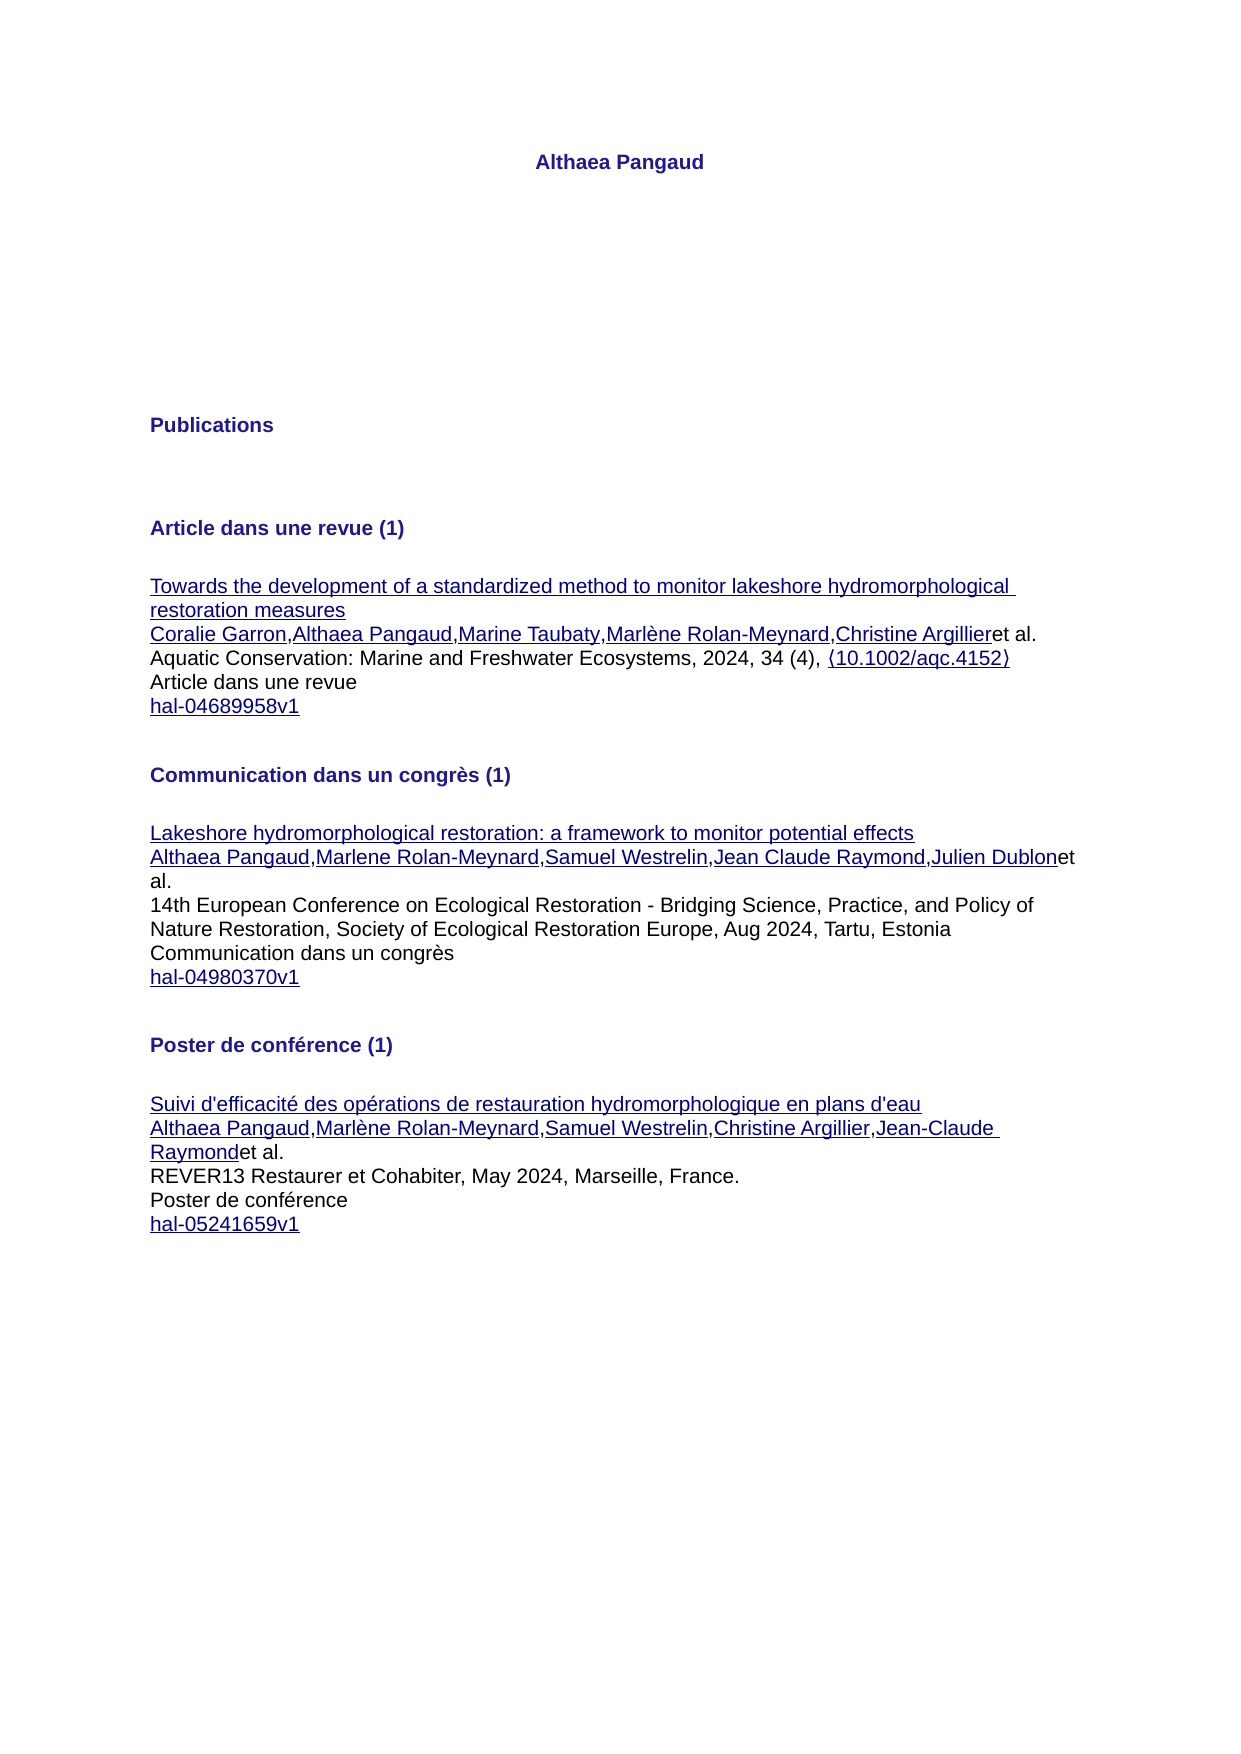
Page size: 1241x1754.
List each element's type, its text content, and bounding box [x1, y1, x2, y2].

subtitle Publications [150, 412, 1090, 436]
subtitle Communication dans un congrès (1) [150, 762, 1090, 786]
subtitle Poster de conférence (1) [150, 1033, 1090, 1057]
table_header Lakeshore hydromorphological restoration: a framework to monitor potential effects Althaea Pangaud,Marlene Rolan-Meynard,Samuel Westrelin,Jean Claude Raymond,Julien Dublonet al. 14th European Conference on Ecological Restoration - Bridging Science, Practice, and Policy of Nature Restoration, Society of Ecological Restoration Europe, Aug 2024, Tartu, Estonia Communication dans un congrès hal-04980370v1 [150, 821, 1090, 988]
subtitle Article dans une revue (1) [150, 516, 1090, 539]
table_header Suivi d'efficacité des opérations de restauration hydromorphologique en plans d'eau Althaea Pangaud,Marlène Rolan-Meynard,Samuel Westrelin,Christine Argillier,Jean-Claude Raymondet al. REVER13 Restaurer et Cohabiter, May 2024, Marseille, France. Poster de conférence hal-05241659v1 [150, 1092, 1090, 1235]
subtitle Althaea Pangaud [150, 150, 1090, 174]
table_header Towards the development of a standardized method to monitor lakeshore hydromorphological restoration measures Coralie Garron,Althaea Pangaud,Marine Taubaty,Marlène Rolan-Meynard,Christine Argillieret al. Aquatic Conservation: Marine and Freshwater Ecosystems, 2024, 34 (4), ⟨10.1002/aqc.4152⟩ Article dans une revue hal-04689958v1 [150, 574, 1090, 718]
